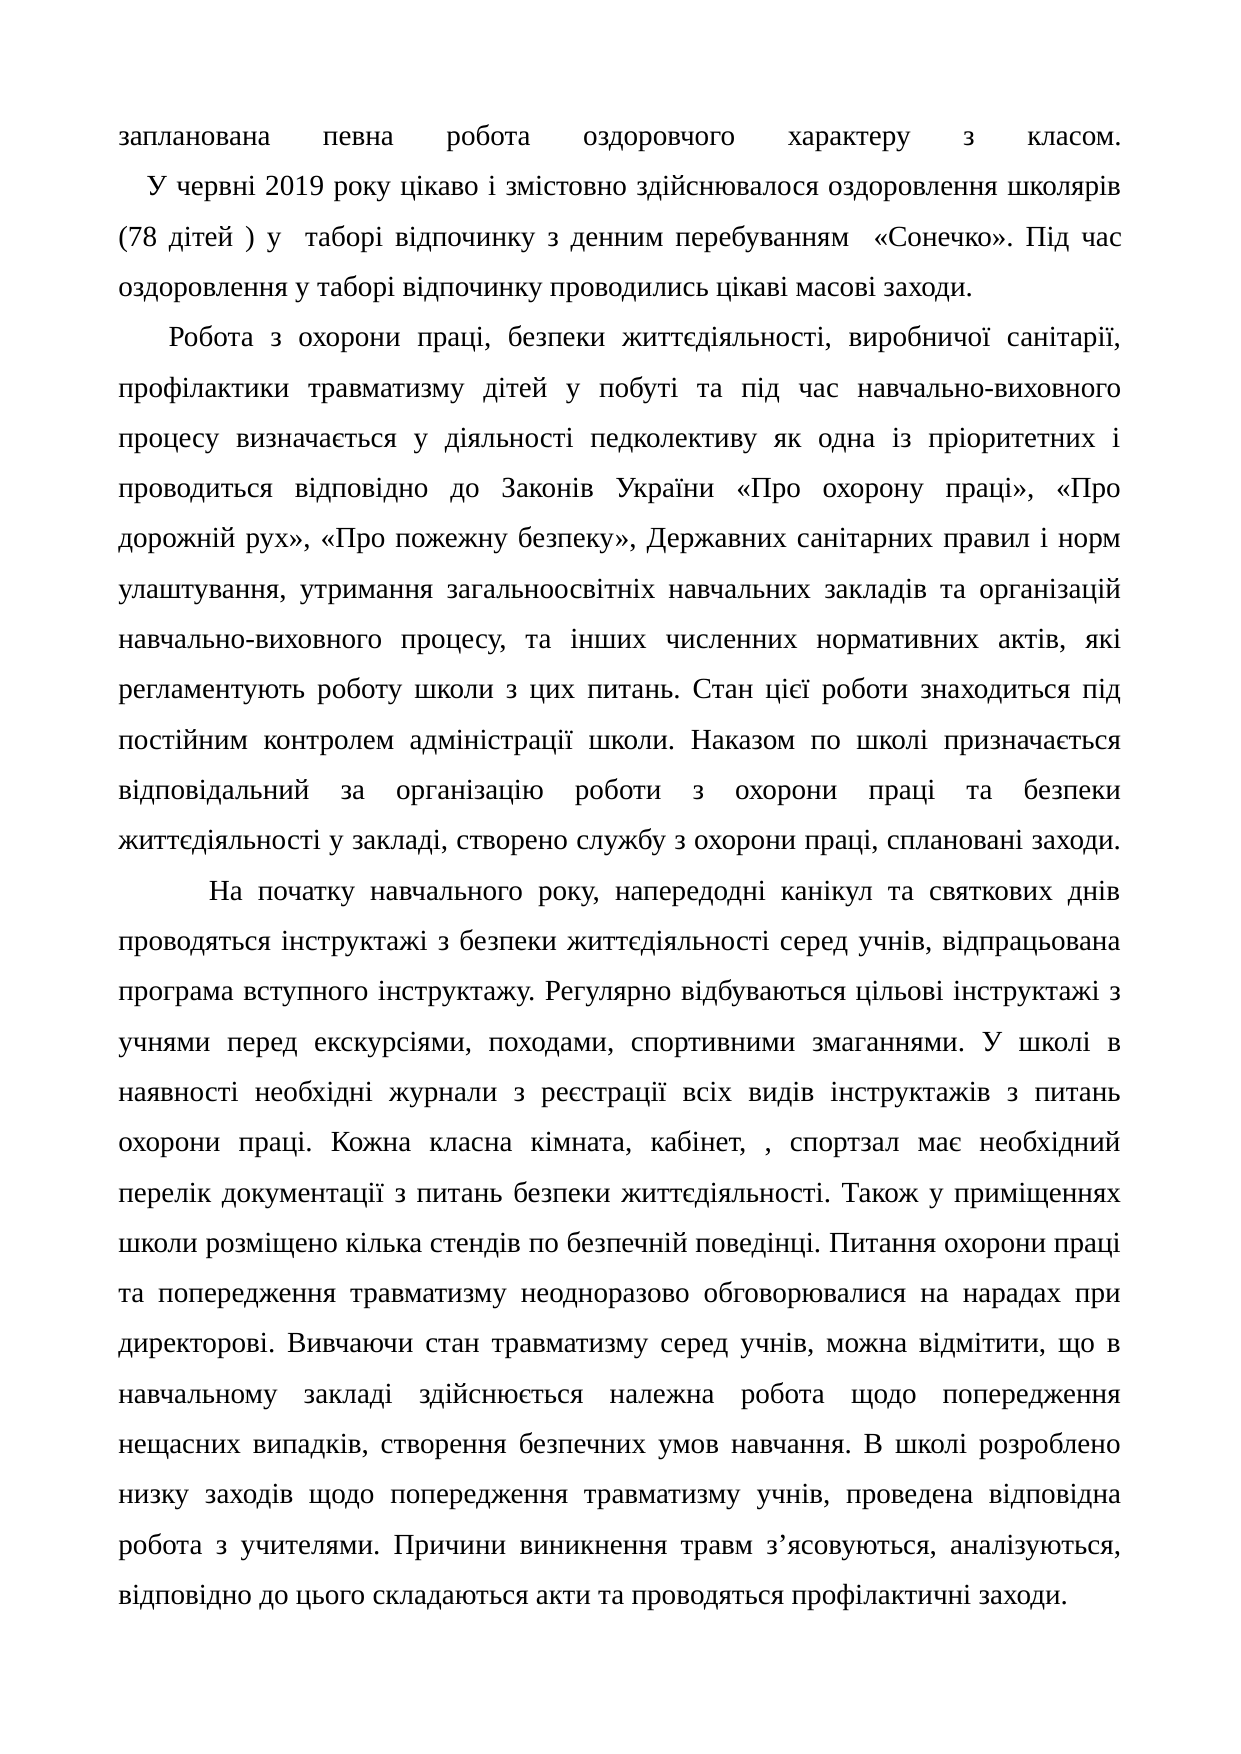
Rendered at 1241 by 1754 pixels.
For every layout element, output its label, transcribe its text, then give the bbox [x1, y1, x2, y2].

text запланована певна робота оздоровчого характеру з класом. У червні 2019 року цікаво і змістовно здійснювалося оздоровлення школярів (78 дітей ) у таборі відпочинку з денним перебуванням «Сонечко». Під час оздоровлення у таборі відпочинку проводились цікаві масові заходи. [118, 118, 1122, 303]
text Робота з охорони праці, безпеки життєдіяльності, виробничої санітарії, профілактики травматизму дітей у побуті та під час навчально-виховного процесу визначається у діяльності педколективу як одна із пріоритетних і проводиться відповідно до Законів України «Про охорону праці», «Про дорожній рух», «Про пожежну безпеку», Державних санітарних правил і норм улаштування, утримання загальноосвітніх навчальних закладів та організацій навчально-виховного процесу, та інших численних нормативних актів, які регламентують роботу школи з цих питань. Стан цієї роботи знаходиться під постійним контролем адміністрації школи. Наказом по школі призначається відповідальний за організацію роботи з охорони праці та безпеки життєдіяльності у закладі, створено службу з охорони праці, сплановані заходи. На початку навчального року, напередодні канікул та святкових днів проводяться інструктажі з безпеки життєдіяльності серед учнів, відпрацьована програма вступного інструктажу. Регулярно відбуваються цільові інструктажі з учнями перед екскурсіями, походами, спортивними змаганнями. У школі в наявності необхідні журнали з реєстрації всіх видів інструктажів з питань охорони праці. Кожна класна кімната, кабінет, , спортзал має необхідний перелік документації з питань безпеки життєдіяльності. Також у приміщеннях школи розміщено кілька стендів по безпечній поведінці. Питання охорони праці та попередження травматизму неодноразово обговорювалися на нарадах при директорові. Вивчаючи стан травматизму серед учнів, можна відмітити, що в навчальному закладі здійснюється належна робота щодо попередження нещасних випадків, створення безпечних умов навчання. В школі розроблено низку заходів щодо попередження травматизму учнів, проведена відповідна робота з учителями. Причини виникнення травм з’ясовуються, аналізуються, відповідно до цього складаються акти та проводяться профілактичні заходи. [118, 319, 1122, 1611]
